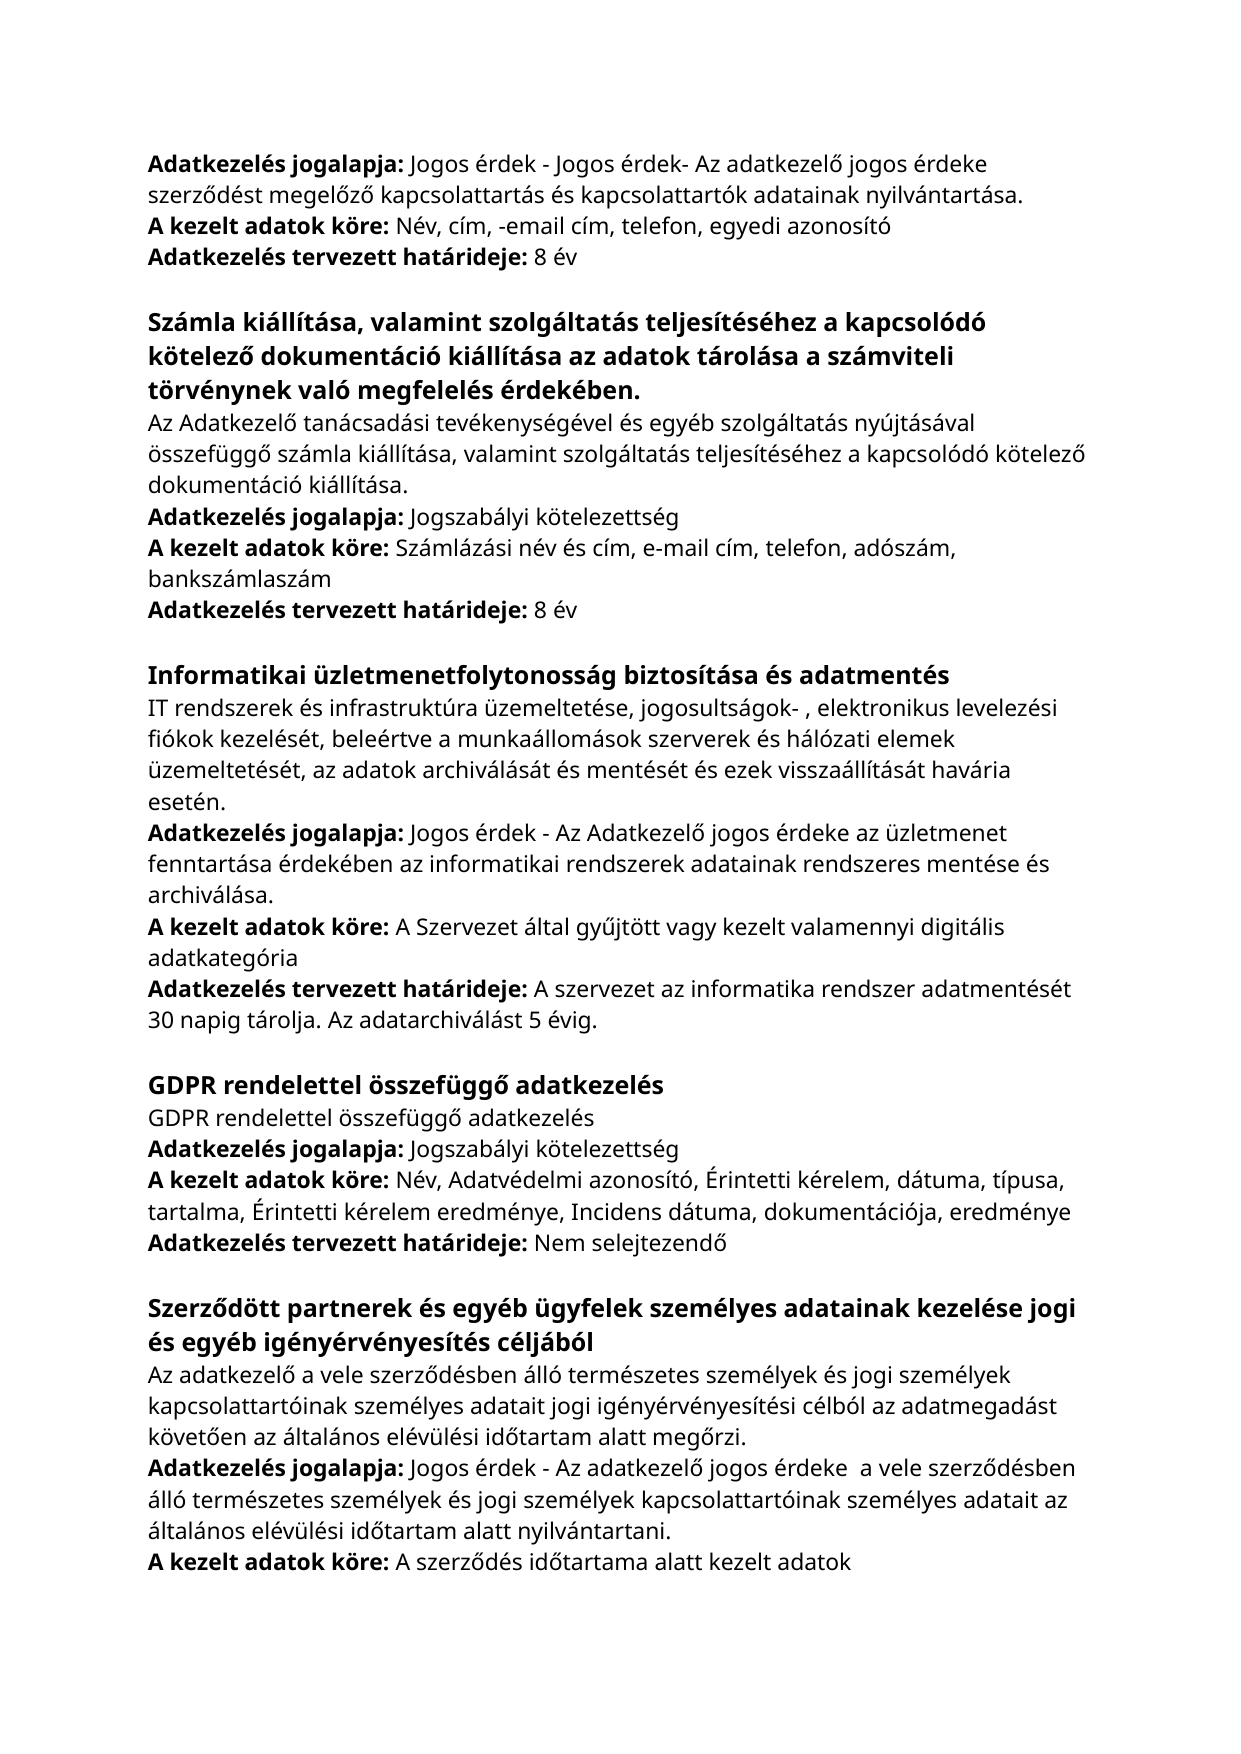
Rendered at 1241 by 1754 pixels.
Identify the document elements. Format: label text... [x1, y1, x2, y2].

text A kezelt adatok köre: A Szervezet által gyűjtött vagy kezelt valamennyi digitális adatkategória [148, 911, 1093, 973]
text GDPR rendelettel összefüggő adatkezelés Adatkezelés jogalapja: Jogszabályi kötelezettség [148, 1102, 1093, 1164]
text Számla kiállítása, valamint szolgáltatás teljesítéséhez a kapcsolódó kötelező dokumentáció kiállítása az adatok tárolása a számviteli törvénynek való megfelelés érdekében. [148, 305, 1093, 407]
text Adatkezelés tervezett határideje: 8 év [148, 241, 1093, 273]
text Informatikai üzletmenetfolytonosság biztosítása és adatmentés [148, 658, 1093, 692]
text Adatkezelés jogalapja: Jogos érdek - Jogos érdek- Az adatkezelő jogos érdeke szerződést megelőző kapcsolattartás és kapcsolattartók adatainak nyilvántartása. [148, 148, 1093, 210]
text A kezelt adatok köre: Név, cím, -email cím, telefon, egyedi azonosító [148, 210, 1093, 241]
text Szerződött partnerek és egyéb ügyfelek személyes adatainak kezelése jogi és egyéb igényérvényesítés céljából [148, 1290, 1093, 1358]
text GDPR rendelettel összefüggő adatkezelés [148, 1068, 1093, 1102]
text Adatkezelés tervezett határideje: Nem selejtezendő [148, 1227, 1093, 1258]
text Az Adatkezelő tanácsadási tevékenységével és egyéb szolgáltatás nyújtásával összefüggő számla kiállítása, valamint szolgáltatás teljesítéséhez a kapcsolódó kötelező dokumentáció kiállítása. Adatkezelés jogalapja: Jogszabályi kötelezettség [148, 407, 1093, 532]
text A kezelt adatok köre: Számlázási név és cím, e-mail cím, telefon, adószám, bankszámlaszám [148, 532, 1093, 594]
text A kezelt adatok köre: A szerződés időtartama alatt kezelt adatok [148, 1546, 1093, 1577]
text Az adatkezelő a vele szerződésben álló természetes személyek és jogi személyek kapcsolattartóinak személyes adatait jogi igényérvényesítési célból az adatmegadást követően az általános elévülési időtartam alatt megőrzi. Adatkezelés jogalapja: Jogos érdek - Az adatkezelő jogos érdeke a vele szerződésben álló természetes személyek és jogi személyek kapcsolattartóinak személyes adatait az általános elévülési időtartam alatt nyilvántartani. [148, 1358, 1093, 1546]
text IT rendszerek és infrastruktúra üzemeltetése, jogosultságok- , elektronikus levelezési fiókok kezelését, beleértve a munkaállomások szerverek és hálózati elemek üzemeltetését, az adatok archiválását és mentését és ezek visszaállítását havária esetén. Adatkezelés jogalapja: Jogos érdek - Az Adatkezelő jogos érdeke az üzletmenet fenntartása érdekében az informatikai rendszerek adatainak rendszeres mentése és archiválása. [148, 692, 1093, 911]
text A kezelt adatok köre: Név, Adatvédelmi azonosító, Érintetti kérelem, dátuma, típusa, tartalma, Érintetti kérelem eredménye, Incidens dátuma, dokumentációja, eredménye [148, 1164, 1093, 1227]
text Adatkezelés tervezett határideje: A szervezet az informatika rendszer adatmentését 30 napig tárolja. Az adatarchiválást 5 évig. [148, 973, 1093, 1036]
text Adatkezelés tervezett határideje: 8 év [148, 594, 1093, 626]
